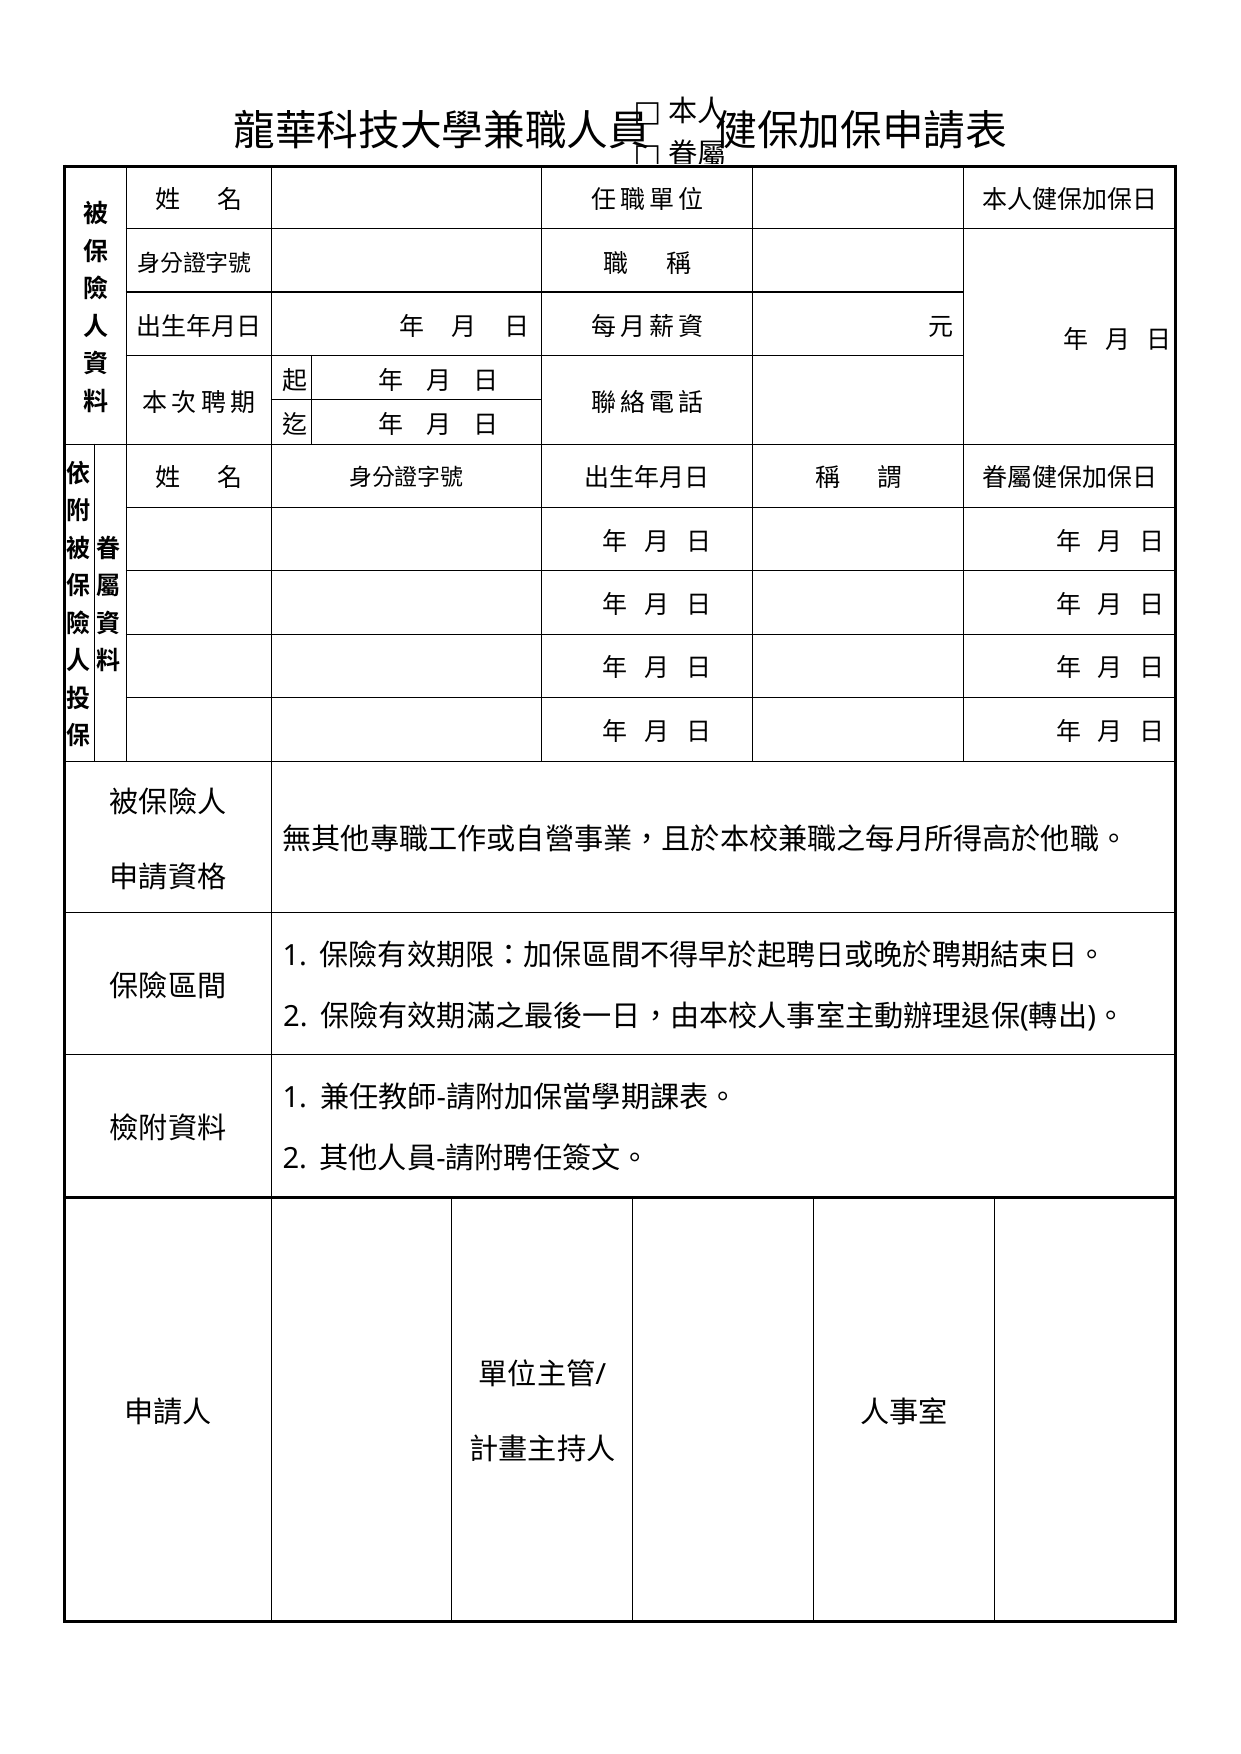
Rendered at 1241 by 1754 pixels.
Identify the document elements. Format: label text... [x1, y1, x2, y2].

table_cell 迄 [272, 400, 311, 443]
table_cell 眷屬健保加保日 [964, 445, 1174, 507]
table_cell [633, 1199, 813, 1620]
table_cell 聯絡電話 [542, 356, 752, 443]
table_cell 保險區間 [66, 913, 271, 1054]
table_cell [127, 635, 271, 697]
table_cell [753, 571, 963, 634]
table_header [753, 168, 963, 228]
table_cell 年 月 日 [964, 698, 1174, 761]
table_cell 年 月 日 [964, 508, 1174, 570]
table_cell 檢附資料 [66, 1055, 271, 1196]
table_cell [272, 229, 541, 291]
table_header 本人健保加保日 [964, 168, 1174, 228]
table_cell 年 月 日 [542, 698, 752, 761]
table_cell [272, 698, 541, 761]
table_cell 保險有效期限：加保區間不得早於起聘日或晚於聘期結束日。 保險有效期滿之最後一日，由本校人事室主動辦理退保(轉出)。 [272, 913, 1174, 1054]
table_cell 職稱 [542, 229, 752, 291]
table_cell 本次聘期 [127, 356, 271, 443]
table_cell 無其他專職工作或自營事業，且於本校兼職之每月所得高於他職。 [272, 762, 1174, 912]
table_cell 兼任教師-請附加保當學期課表。 其他人員-請附聘任簽文。 [272, 1055, 1174, 1196]
table_cell [127, 571, 271, 634]
table_cell [753, 635, 963, 697]
table_cell 出生年月日 [542, 445, 752, 507]
table_cell 元 [753, 293, 963, 355]
table_cell [753, 508, 963, 570]
table_cell 年 月 日 [964, 635, 1174, 697]
table_cell [753, 356, 963, 443]
text □ 眷屬 [633, 130, 863, 163]
table_cell 起 [272, 356, 311, 399]
table_cell 年 月 日 [964, 571, 1174, 634]
table_cell 每月薪資 [542, 293, 752, 355]
table_cell 年 月 日 [542, 635, 752, 697]
table_cell [753, 698, 963, 761]
table_cell 身分證字號 [272, 445, 541, 507]
table_header 姓名 [127, 168, 271, 228]
table_header 任職單位 [542, 168, 752, 228]
table_cell [272, 1199, 451, 1620]
text □ 本人 [633, 88, 863, 130]
table_cell [272, 571, 541, 634]
table_cell 人事室 [814, 1199, 994, 1620]
table_cell 年 月 日 [312, 356, 541, 399]
table_cell 身分證字號 [127, 229, 271, 291]
table_cell 被保險人 申請資格 [66, 762, 271, 912]
table_cell [272, 635, 541, 697]
table_cell 年 月 日 [272, 293, 541, 355]
table_cell 稱謂 [753, 445, 963, 507]
table_cell [995, 1199, 1174, 1620]
table_header [272, 168, 541, 228]
table_cell [127, 698, 271, 761]
table_cell 申請人 [66, 1199, 271, 1620]
table_cell 年 月 日 [964, 229, 1174, 443]
table_cell [272, 508, 541, 570]
table_cell 依 附 被 保 險 人 投 保 [66, 445, 94, 761]
table_cell [127, 508, 271, 570]
table_cell 眷 屬 資 料 [95, 445, 126, 761]
table_cell 出生年月日 [127, 293, 271, 355]
table_cell 年 月 日 [312, 400, 541, 443]
table_cell 單位主管/ 計畫主持人 [452, 1199, 632, 1620]
table_cell 年 月 日 [542, 508, 752, 570]
text 龍華科技大學兼職人員 健保加保申請表 [75, 89, 636, 164]
table_cell 年 月 日 [542, 571, 752, 634]
table_cell [753, 229, 963, 291]
text 龍華科技大學兼職人員 健保加保申請表 [723, 89, 1165, 164]
table_header 被 保 險 人 資 料 [66, 168, 126, 443]
table_cell 姓名 [127, 445, 271, 507]
